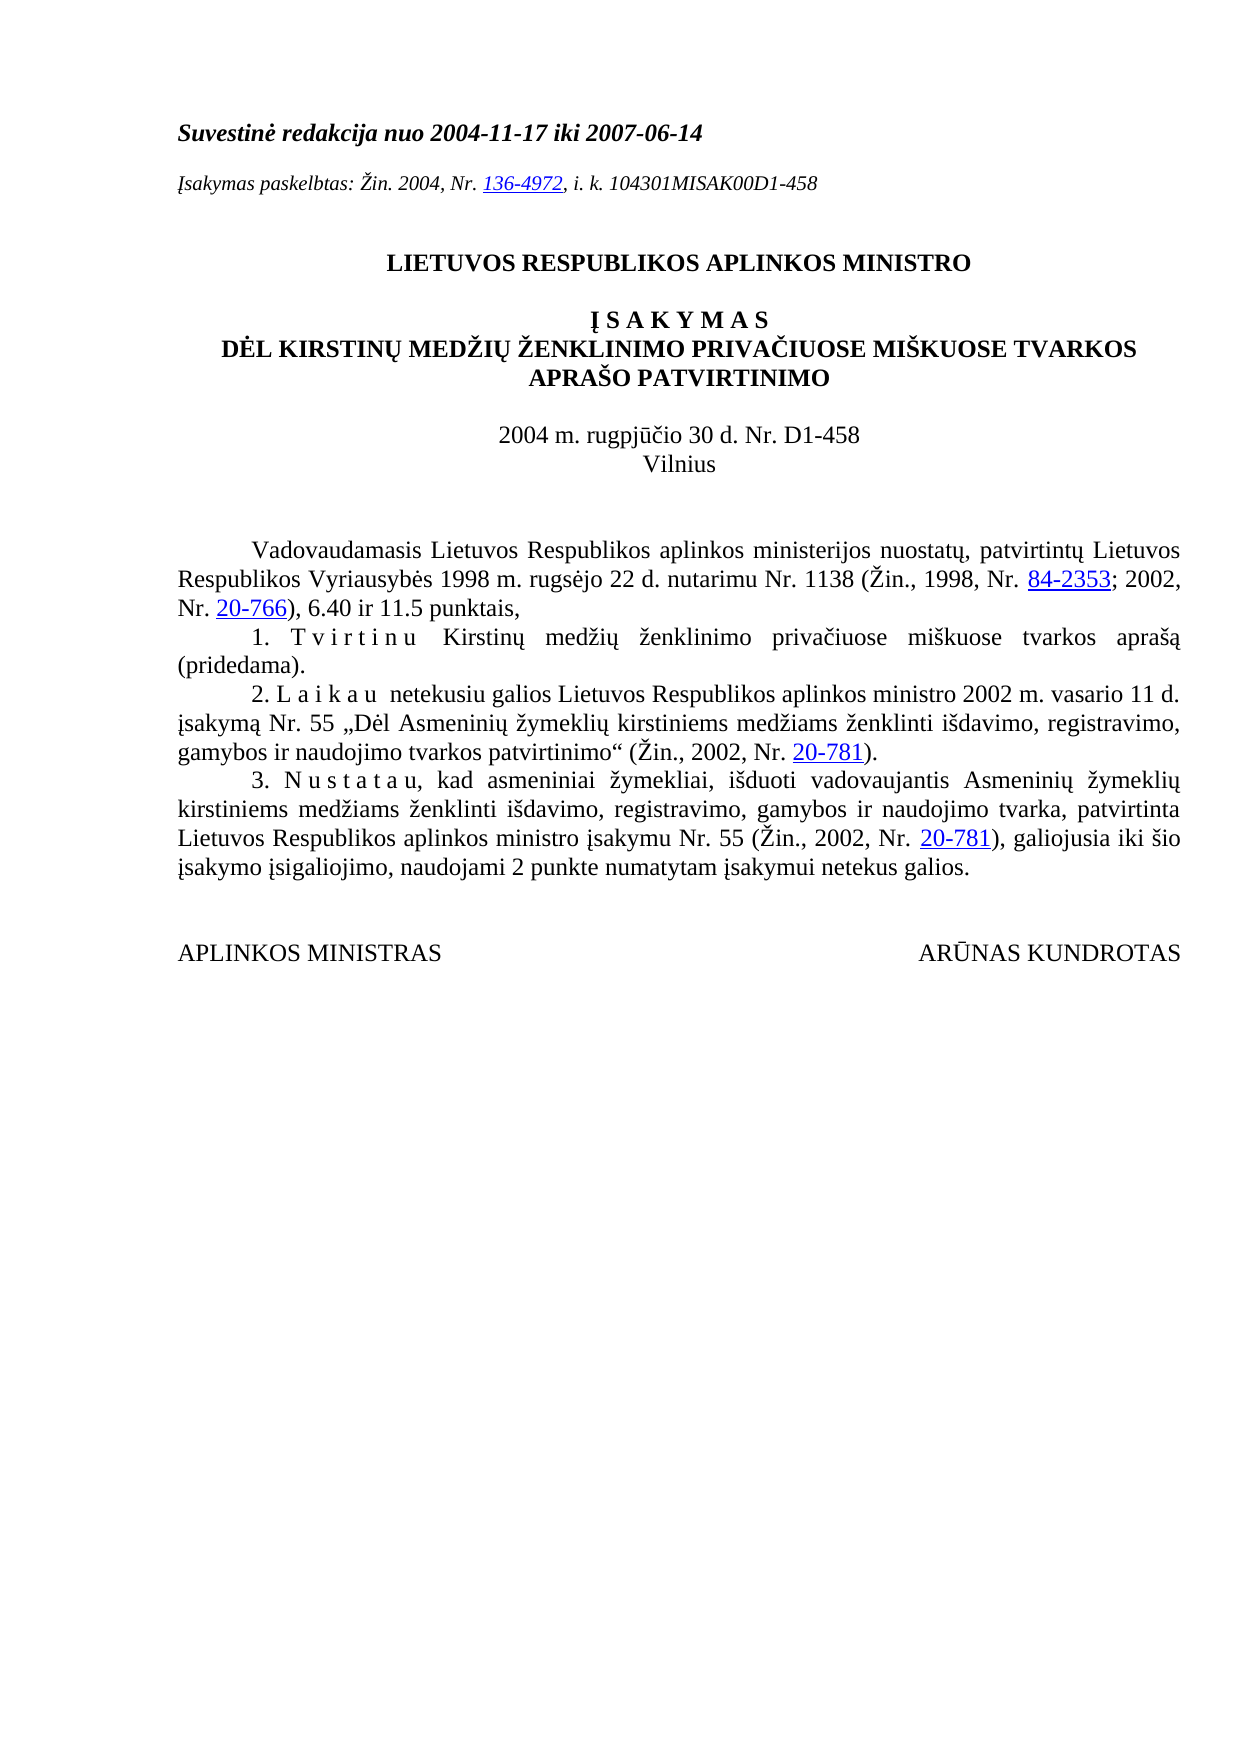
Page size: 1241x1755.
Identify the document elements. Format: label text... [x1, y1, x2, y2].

text Į S A K Y M A S [177, 305, 1181, 334]
text LIETUVOS RESPUBLIKOS APLINKOS MINISTRO [177, 248, 1181, 277]
text Vadovaudamasis Lietuvos Respublikos aplinkos ministerijos nuostatų, patvirtintų Lietuvos Respublikos Vyriausybės 1998 m. rugsėjo 22 d. nutarimu Nr. 1138 (Žin., 1998, Nr. 84-2353; 2002, Nr. 20-766), 6.40 ir 11.5 punktais, [177, 535, 1181, 622]
text APLINKOS Ministras Arūnas Kundrotas [177, 938, 1181, 967]
text 2004 m. rugpjūčio 30 d. Nr. D1-458 [177, 420, 1181, 449]
text 2. Laikau netekusiu galios Lietuvos Respublikos aplinkos ministro 2002 m. vasario 11 d. įsakymą Nr. 55 „Dėl Asmeninių žymeklių kirstiniems medžiams ženklinti išdavimo, registravimo, gamybos ir naudojimo tvarkos patvirtinimo“ (Žin., 2002, Nr. 20-781). [177, 679, 1181, 765]
text 3. Nustatau, kad asmeniniai žymekliai, išduoti vadovaujantis Asmeninių žymeklių kirstiniems medžiams ženklinti išdavimo, registravimo, gamybos ir naudojimo tvarka, patvirtinta Lietuvos Respublikos aplinkos ministro įsakymu Nr. 55 (Žin., 2002, Nr. 20-781), galiojusia iki šio įsakymo įsigaliojimo, naudojami 2 punkte numatytam įsakymui netekus galios. [177, 765, 1181, 880]
text DĖL KIRSTINŲ MEDŽIŲ ŽENKLINIMO PRIVAČIUOSE MIŠKUOSE TVARKOS APRAŠO PATVIRTINIMO [177, 334, 1181, 392]
text 1. Tvirtinu Kirstinų medžių ženklinimo privačiuose miškuose tvarkos aprašą (pridedama). [177, 622, 1181, 679]
text Suvestinė redakcija nuo 2004-11-17 iki 2007-06-14 [177, 118, 1181, 147]
text Vilnius [177, 449, 1181, 478]
text Įsakymas paskelbtas: Žin. 2004, Nr. 136-4972, i. k. 104301MISAK00D1-458 [177, 171, 1181, 195]
